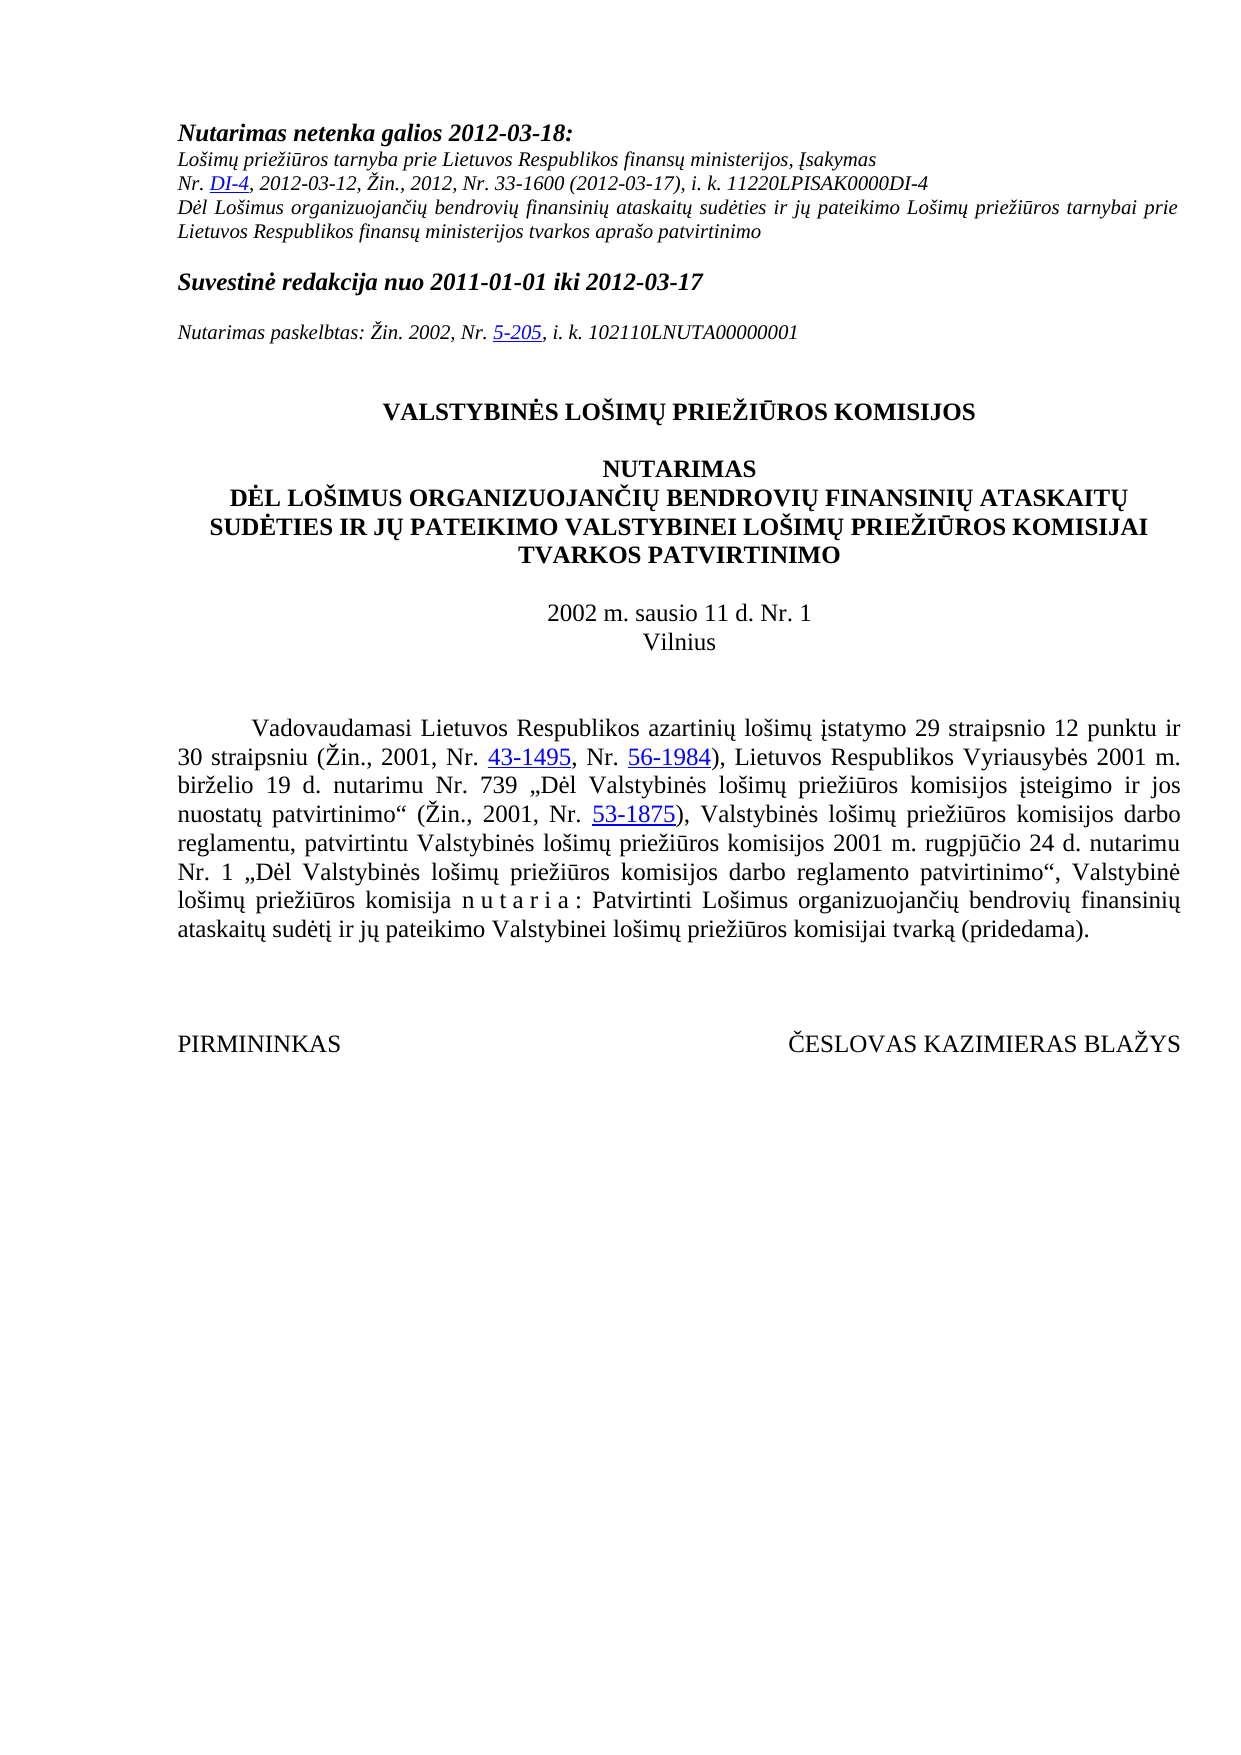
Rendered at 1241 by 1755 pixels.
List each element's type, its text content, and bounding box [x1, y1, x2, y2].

text Nutarimas paskelbtas: Žin. 2002, Nr. 5-205, i. k. 102110LNUTA00000001 [177, 320, 1181, 344]
text 2002 m. sausio 11 d. Nr. 1 [177, 598, 1181, 627]
text DĖL LOŠIMUS ORGANIZUOJANČIŲ BENDROVIŲ FINANSINIŲ ATASKAITŲ SUDĖTIES IR JŲ PATEIKIMO VALSTYBINEI LOŠIMŲ PRIEŽIŪROS KOMISIJAI TVARKOS PATVIRTINIMO [177, 483, 1181, 569]
text Nutarimas netenka galios 2012-03-18: [177, 118, 1181, 147]
text Nr. DI-4, 2012-03-12, Žin., 2012, Nr. 33-1600 (2012-03-17), i. k. 11220LPISAK0000DI-4 [177, 171, 1181, 195]
text Vilnius [177, 627, 1181, 656]
text VALSTYBINĖS LOŠIMŲ PRIEŽIŪROS KOMISIJOS [177, 397, 1181, 426]
text Vadovaudamasi Lietuvos Respublikos azartinių lošimų įstatymo 29 straipsnio 12 punktu ir 30 straipsniu (Žin., 2001, Nr. 43-1495, Nr. 56-1984), Lietuvos Respublikos Vyriausybės 2001 m. birželio 19 d. nutarimu Nr. 739 „Dėl Valstybinės lošimų priežiūros komisijos įsteigimo ir jos nuostatų patvirtinimo“ (Žin., 2001, Nr. 53-1875), Valstybinės lošimų priežiūros komisijos darbo reglamentu, patvirtintu Valstybinės lošimų priežiūros komisijos 2001 m. rugpjūčio 24 d. nutarimu Nr. 1 „Dėl Valstybinės lošimų priežiūros komisijos darbo reglamento patvirtinimo“, Valstybinė lošimų priežiūros komisija nutaria: Patvirtinti Lošimus organizuojančių bendrovių finansinių ataskaitų sudėtį ir jų pateikimo Valstybinei lošimų priežiūros komisijai tvarką (pridedama). [177, 713, 1181, 943]
text Suvestinė redakcija nuo 2011-01-01 iki 2012-03-17 [177, 267, 1181, 296]
text Lošimų priežiūros tarnyba prie Lietuvos Respublikos finansų ministerijos, Įsakymas [177, 147, 1181, 171]
text NUTARIMAS [177, 454, 1181, 483]
text PIRMININKAS ČESLOVAS KAZIMIERAS BLAŽYS [177, 1029, 1181, 1058]
text Dėl Lošimus organizuojančių bendrovių finansinių ataskaitų sudėties ir jų pateikimo Lošimų priežiūros tarnybai prie Lietuvos Respublikos finansų ministerijos tvarkos aprašo patvirtinimo [177, 195, 1181, 243]
